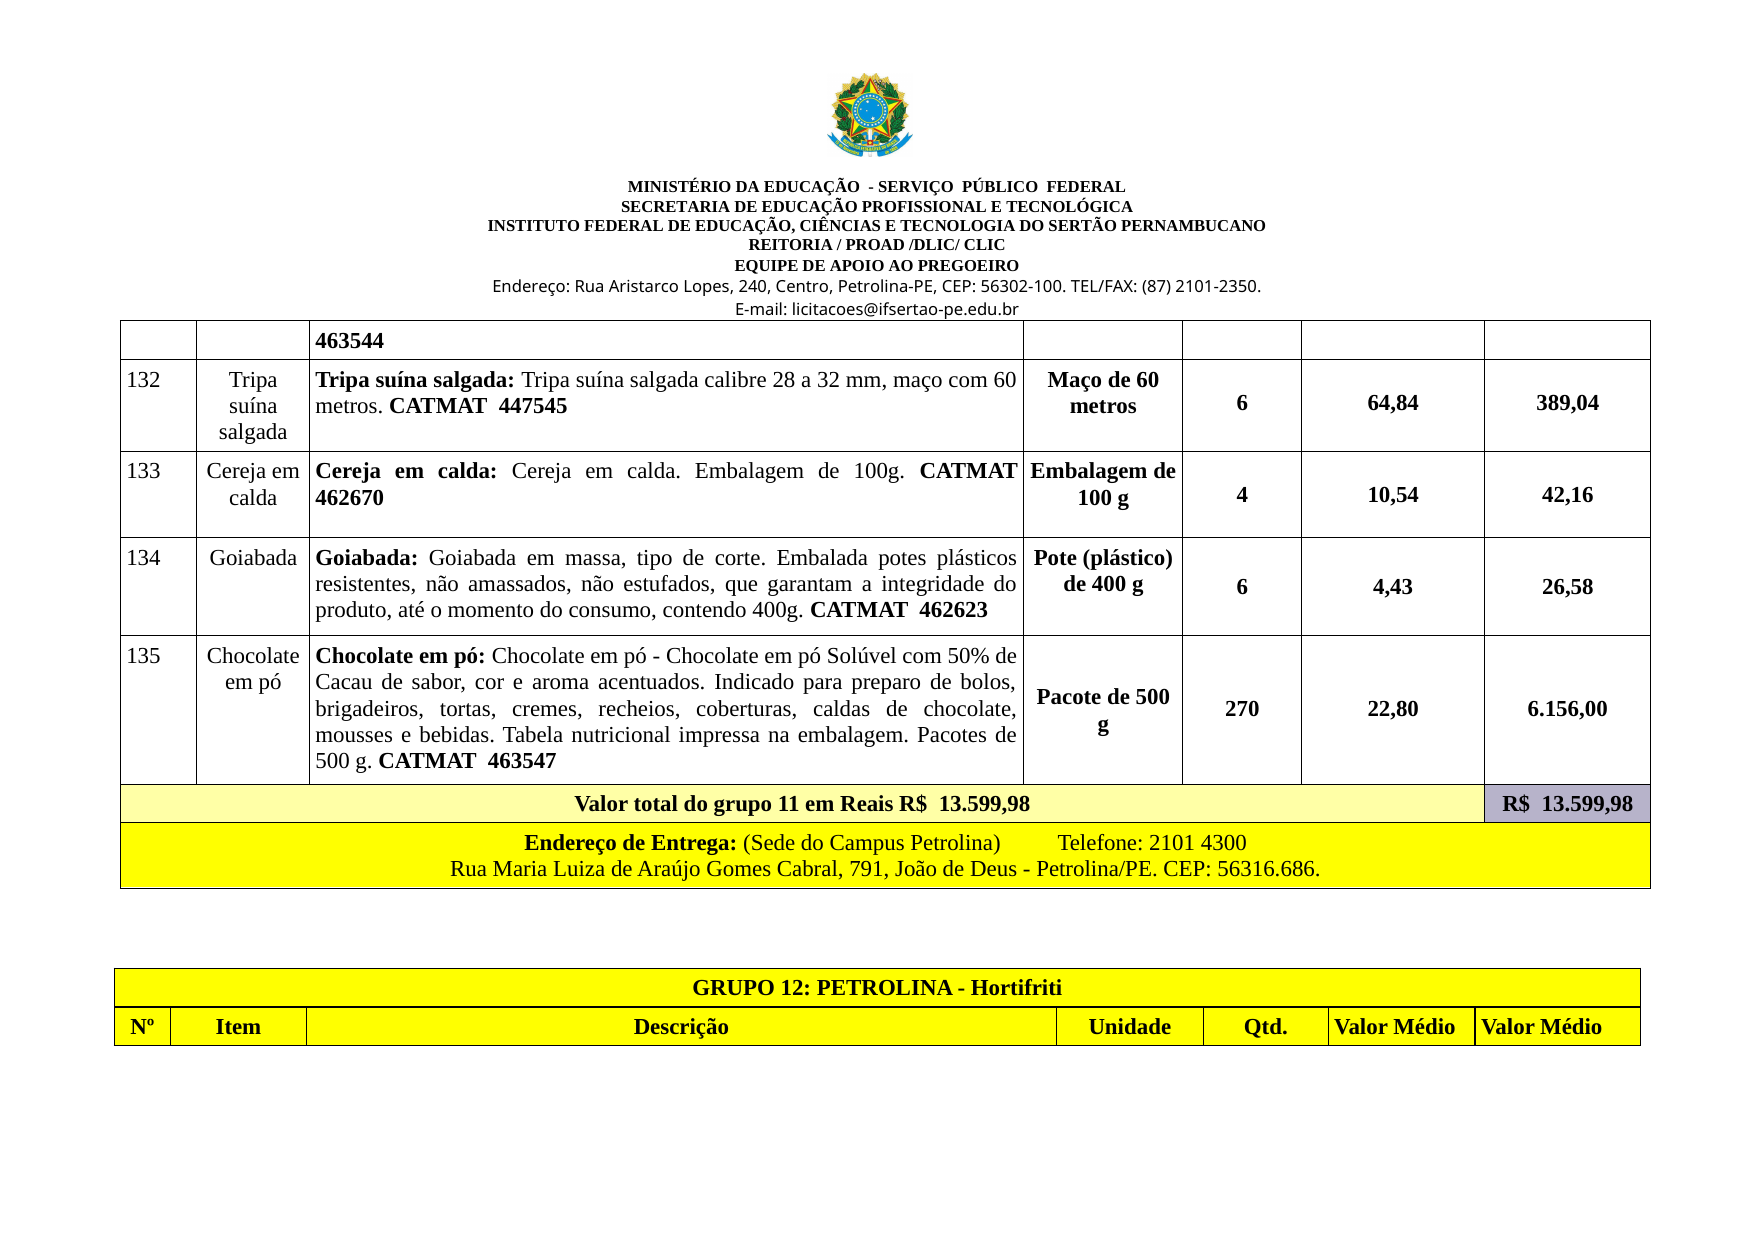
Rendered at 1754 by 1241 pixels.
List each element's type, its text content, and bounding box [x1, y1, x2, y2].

table_cell Pacote de 500 g [1024, 636, 1182, 783]
table_cell Goiabada [197, 538, 309, 635]
table_cell 132 [121, 360, 196, 451]
picture [827, 73, 913, 157]
table_cell Chocolate em pó [197, 636, 309, 783]
table_cell [1024, 321, 1182, 359]
table_header GRUPO 12: PETROLINA - Hortifriti [115, 969, 1640, 1006]
table_cell [1183, 321, 1301, 359]
table_cell Cereja em calda: Cereja em calda. Embalagem de 100g. CATMAT 462670 [310, 452, 1023, 537]
table_cell Tripa suína salgada [197, 360, 309, 451]
table_cell 10,54 [1302, 452, 1484, 537]
table_cell Valor Médio [1476, 1008, 1640, 1045]
table_cell Cereja em calda [197, 452, 309, 537]
table_cell 22,80 [1302, 636, 1484, 783]
table_cell 4,43 [1302, 538, 1484, 635]
table_cell Valor Médio [1329, 1008, 1474, 1045]
table_cell [1485, 321, 1650, 359]
table_cell 133 [121, 452, 196, 537]
table_cell Unidade [1057, 1008, 1203, 1045]
table_cell 463544 [310, 321, 1023, 359]
table_cell Descrição [307, 1008, 1056, 1045]
table_cell [197, 321, 309, 359]
table_cell Valor total do grupo 11 em Reais R$ 13.599,98 [121, 785, 1484, 822]
table_cell Qtd. [1204, 1008, 1328, 1045]
table_cell 270 [1183, 636, 1301, 783]
table_cell 4 [1183, 452, 1301, 537]
table_cell Maço de 60 metros [1024, 360, 1182, 451]
table_cell Item [171, 1008, 306, 1045]
table_cell Endereço de Entrega: (Sede do Campus Petrolina) Telefone: 2101 4300 Rua Maria Luiza de Araújo Gomes Cabral, 791, João de Deus - Petrolina/PE. CEP: 56316.686. [121, 823, 1650, 887]
table_cell 6 [1183, 538, 1301, 635]
table_cell Chocolate em pó: Chocolate em pó - Chocolate em pó Solúvel com 50% de Cacau de sabor, cor e aroma acentuados. Indicado para preparo de bolos, brigadeiros, tortas, cremes, recheios, coberturas, caldas de chocolate, mousses e bebidas. Tabela nutricional impressa na embalagem. Pacotes de 500 g. CATMAT 463547 [310, 636, 1023, 783]
table_cell 389,04 [1485, 360, 1650, 451]
table_cell Tripa suína salgada: Tripa suína salgada calibre 28 a 32 mm, maço com 60 metros. CATMAT 447545 [310, 360, 1023, 451]
table_cell 64,84 [1302, 360, 1484, 451]
table_cell Embalagem de 100 g [1024, 452, 1182, 537]
table_cell 42,16 [1485, 452, 1650, 537]
table_cell 135 [121, 636, 196, 783]
table_cell 134 [121, 538, 196, 635]
table_cell 6.156,00 [1485, 636, 1650, 783]
table_cell Nº [115, 1008, 170, 1045]
table_cell Goiabada: Goiabada em massa, tipo de corte. Embalada potes plásticos resistentes, não amassados, não estufados, que garantam a integridade do produto, até o momento do consumo, contendo 400g. CATMAT 462623 [310, 538, 1023, 635]
table_cell 6 [1183, 360, 1301, 451]
table_cell [1302, 321, 1484, 359]
table_cell 26,58 [1485, 538, 1650, 635]
table_cell R$ 13.599,98 [1485, 785, 1650, 822]
table_cell [121, 321, 196, 359]
table_cell Pote (plástico) de 400 g [1024, 538, 1182, 635]
